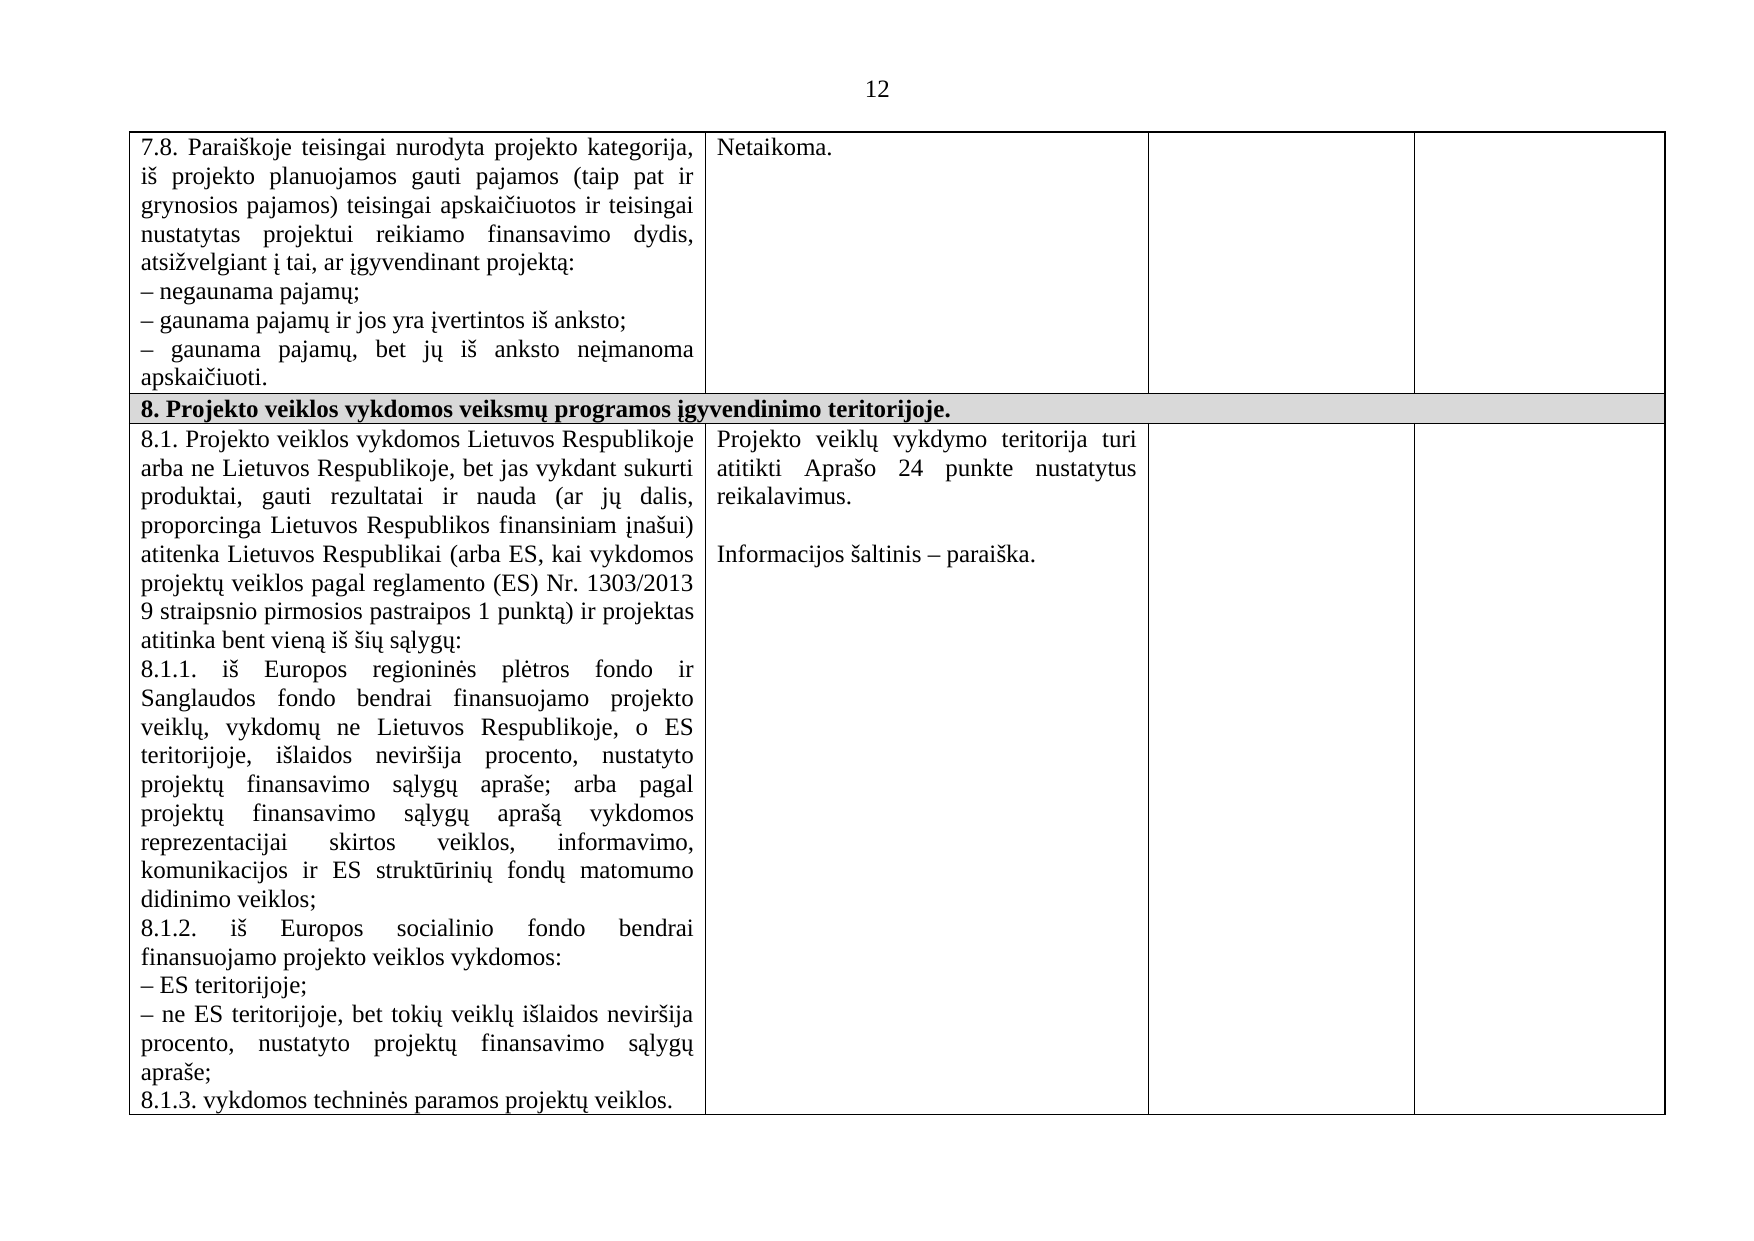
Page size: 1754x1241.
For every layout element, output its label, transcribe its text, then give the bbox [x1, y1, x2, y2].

table_cell 7.8. Paraiškoje teisingai nurodyta projekto kategorija, iš projekto planuojamos gauti pajamos (taip pat ir grynosios pajamos) teisingai apskaičiuotos ir teisingai nustatytas projektui reikiamo finansavimo dydis, atsižvelgiant į tai, ar įgyvendinant projektą: – negaunama pajamų; – gaunama pajamų ir jos yra įvertintos iš anksto; – gaunama pajamų, bet jų iš anksto neįmanoma apskaičiuoti. [130, 133, 705, 393]
table_cell [1415, 133, 1664, 393]
table_cell [1415, 424, 1664, 1114]
table_cell Netaikoma. [706, 133, 1148, 393]
table_cell Projekto veiklų vykdymo teritorija turi atitikti Aprašo 24 punkte nustatytus reikalavimus. Informacijos šaltinis – paraiška. [706, 424, 1148, 1114]
table_cell 8. Projekto veiklos vykdomos veiksmų programos įgyvendinimo teritorijoje. [130, 394, 1664, 423]
table_cell [1149, 133, 1414, 393]
table_cell [1149, 424, 1414, 1114]
table_cell 8.1. Projekto veiklos vykdomos Lietuvos Respublikoje arba ne Lietuvos Respublikoje, bet jas vykdant sukurti produktai, gauti rezultatai ir nauda (ar jų dalis, proporcinga Lietuvos Respublikos finansiniam įnašui) atitenka Lietuvos Respublikai (arba ES, kai vykdomos projektų veiklos pagal reglamento (ES) Nr. 1303/2013 9 straipsnio pirmosios pastraipos 1 punktą) ir projektas atitinka bent vieną iš šių sąlygų: 8.1.1. iš Europos regioninės plėtros fondo ir Sanglaudos fondo bendrai finansuojamo projekto veiklų, vykdomų ne Lietuvos Respublikoje, o ES teritorijoje, išlaidos neviršija procento, nustatyto projektų finansavimo sąlygų apraše; arba pagal projektų finansavimo sąlygų aprašą vykdomos reprezentacijai skirtos veiklos, informavimo, komunikacijos ir ES struktūrinių fondų matomumo didinimo veiklos; 8.1.2. iš Europos socialinio fondo bendrai finansuojamo projekto veiklos vykdomos: – ES teritorijoje; – ne ES teritorijoje, bet tokių veiklų išlaidos neviršija procento, nustatyto projektų finansavimo sąlygų apraše; 8.1.3. vykdomos techninės paramos projektų veiklos. [130, 424, 705, 1114]
